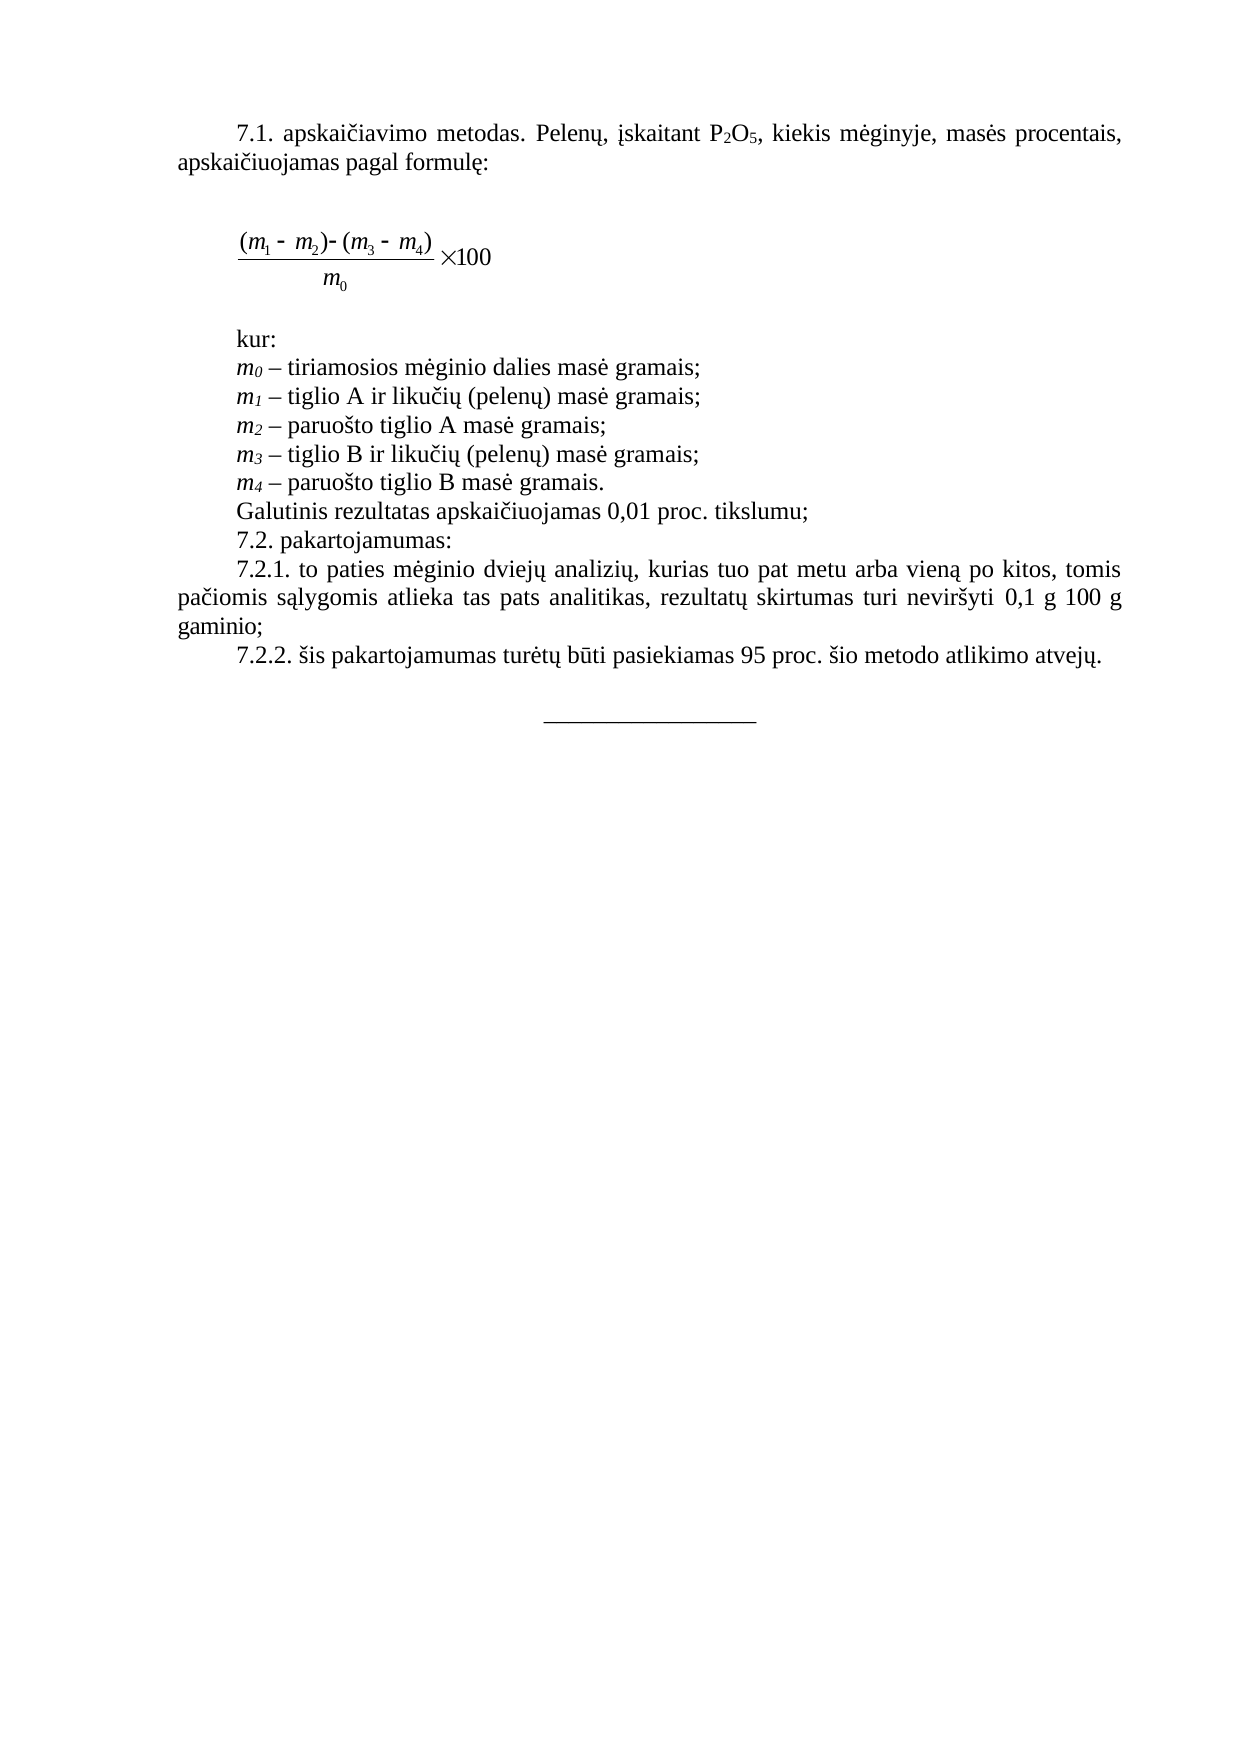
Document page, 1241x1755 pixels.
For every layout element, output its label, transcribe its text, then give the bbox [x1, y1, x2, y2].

text _________________ [177, 697, 1122, 726]
text (((m1 – m2) – (m3 – m4)) / m0) x 100 [177, 204, 1122, 295]
text Galutinis rezultatas apskaičiuojamas 0,01 proc. tikslumu; [177, 496, 1122, 525]
text 7.1. apskaičiavimo metodas. Pelenų, įskaitant P2O5, kiekis mėginyje, masės procentais, apskaičiuojamas pagal formulę: [177, 118, 1122, 176]
text m4 – paruošto tiglio B masė gramais. [177, 467, 1122, 496]
text kur: [177, 324, 1122, 352]
text 7.2. pakartojamumas: [177, 525, 1122, 554]
text m0 – tiriamosios mėginio dalies masė gramais; [177, 352, 1122, 381]
text m3 – tiglio B ir likučių (pelenų) masė gramais; [177, 439, 1122, 467]
text m2 – paruošto tiglio A masė gramais; [177, 410, 1122, 439]
text m1 – tiglio A ir likučių (pelenų) masė gramais; [177, 381, 1122, 410]
text 7.2.1. to paties mėginio dviejų analizių, kurias tuo pat metu arba vieną po kitos, tomis pačiomis sąlygomis atlieka tas pats analitikas, rezultatų skirtumas turi neviršyti 0,1 g 100 g gaminio; [177, 554, 1122, 640]
text 7.2.2. šis pakartojamumas turėtų būti pasiekiamas 95 proc. šio metodo atlikimo atvejų. [177, 640, 1122, 669]
